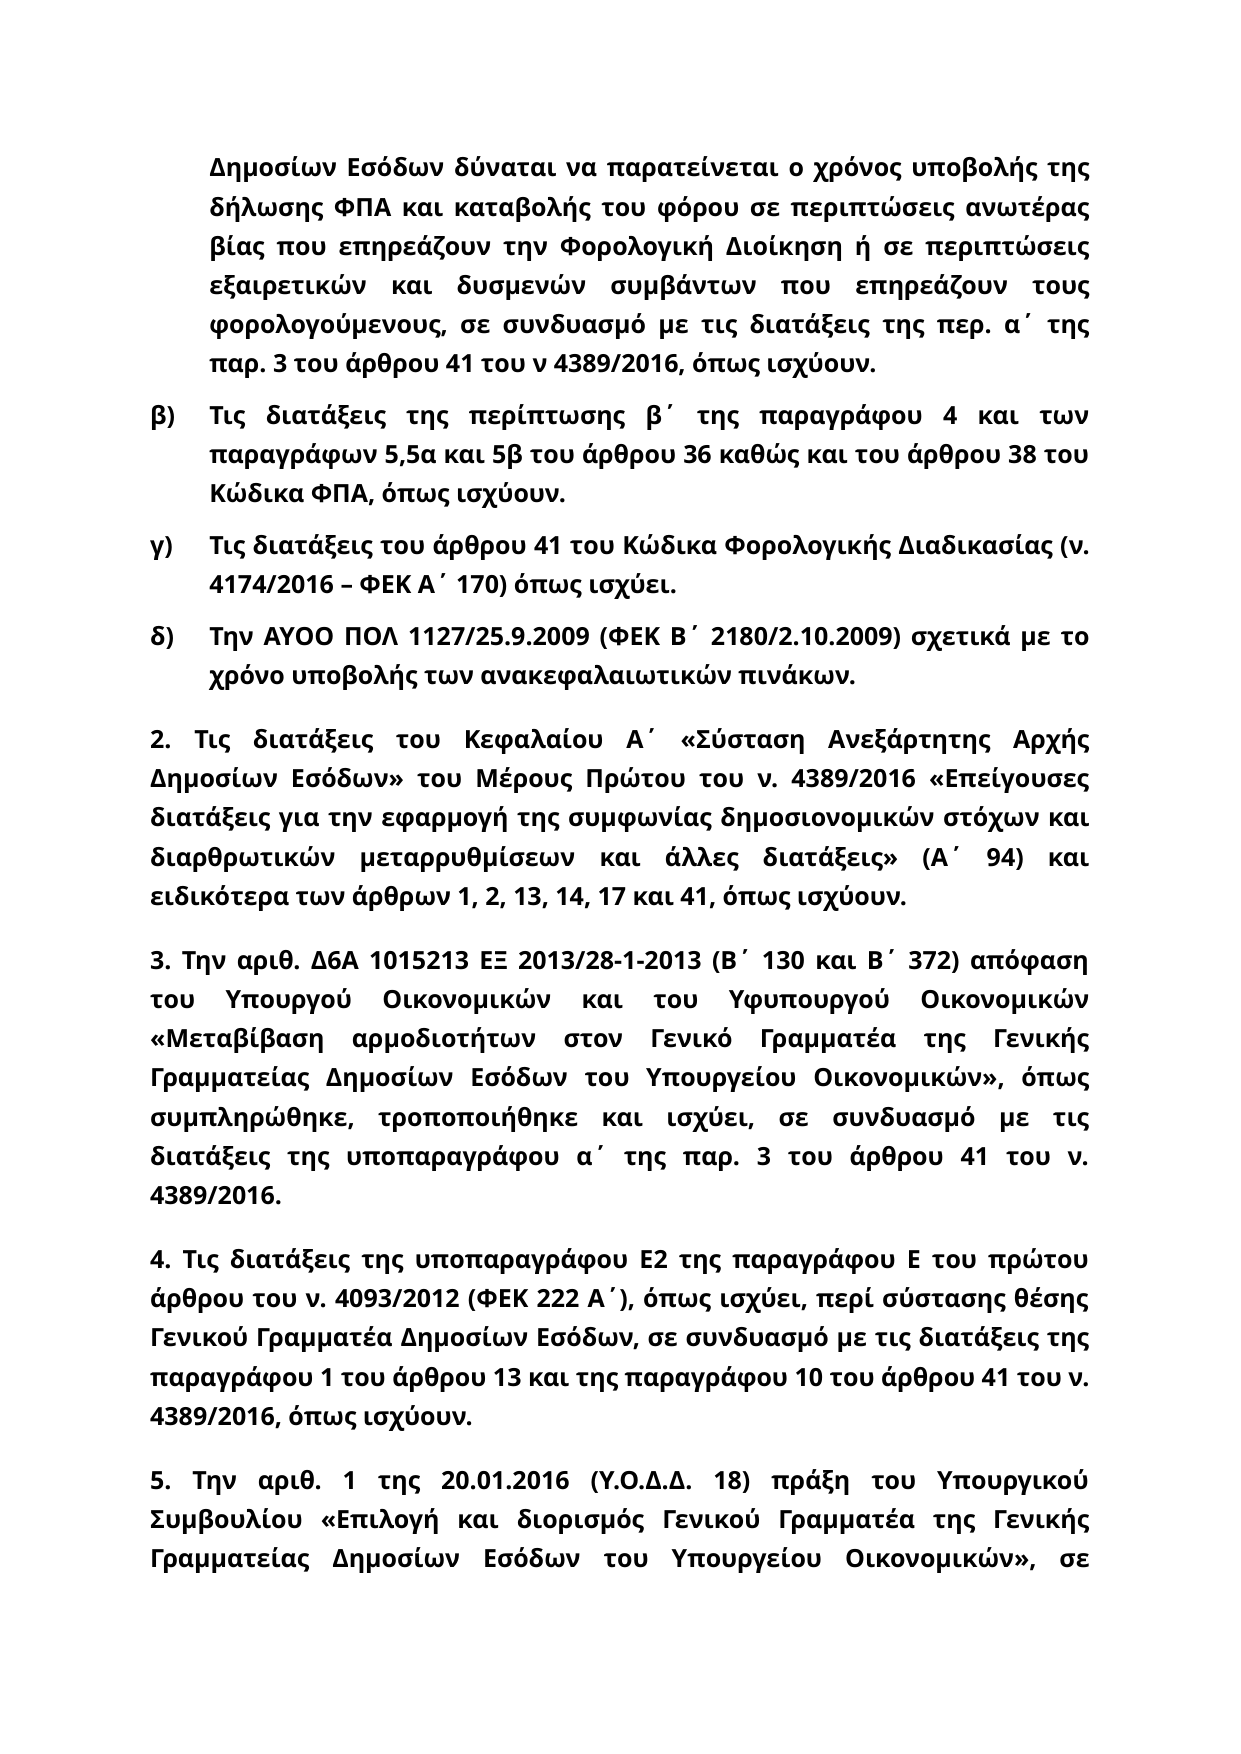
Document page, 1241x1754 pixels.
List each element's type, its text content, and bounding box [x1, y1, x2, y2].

list γ) Τις διατάξεις του άρθρου 41 του Κώδικα Φορολογικής Διαδικασίας (ν. 4174/2016 – ΦΕΚ Α΄ 170) όπως ισχύει. [150, 527, 1090, 601]
text 2. Τις διατάξεις του Κεφαλαίου Α΄ «Σύσταση Ανεξάρτητης Αρχής Δημοσίων Εσόδων» του Μέρους Πρώτου του ν. 4389/2016 «Επείγουσες διατάξεις για την εφαρμογή της συμφωνίας δημοσιονομικών στόχων και διαρθρωτικών μεταρρυθμίσεων και άλλες διατάξεις» (Α΄ 94) και ειδικότερα των άρθρων 1, 2, 13, 14, 17 και 41, όπως ισχύουν. [150, 722, 1090, 912]
text 5. Την αριθ. 1 της 20.01.2016 (Υ.Ο.Δ.Δ. 18) πράξη του Υπουργικού Συμβουλίου «Επιλογή και διορισμός Γενικού Γραμματέα της Γενικής Γραμματείας Δημοσίων Εσόδων του Υπουργείου Οικονομικών», σε [150, 1462, 1090, 1575]
list δ) Την ΑΥΟΟ ΠΟΛ 1127/25.9.2009 (ΦΕΚ Β΄ 2180/2.10.2009) σχετικά με το χρόνο υποβολής των ανακεφαλαιωτικών πινάκων. [150, 618, 1090, 692]
list β) Τις διατάξεις της περίπτωσης β΄ της παραγράφου 4 και των παραγράφων 5,5α και 5β του άρθρου 36 καθώς και του άρθρου 38 του Κώδικα ΦΠΑ, όπως ισχύουν. [150, 397, 1090, 510]
text 3. Την αριθ. Δ6Α 1015213 ΕΞ 2013/28-1-2013 (Β΄ 130 και Β΄ 372) απόφαση του Υπουργού Οικονομικών και του Υφυπουργού Οικονομικών «Μεταβίβαση αρμοδιοτήτων στον Γενικό Γραμματέα της Γενικής Γραμματείας Δημοσίων Εσόδων του Υπουργείου Οικονομικών», όπως συμπληρώθηκε, τροποποιήθηκε και ισχύει, σε συνδυασμό με τις διατάξεις της υποπαραγράφου α΄ της παρ. 3 του άρθρου 41 του ν. 4389/2016. [150, 942, 1090, 1212]
list Δημοσίων Εσόδων δύναται να παρατείνεται ο χρόνος υποβολής της δήλωσης ΦΠΑ και καταβολής του φόρου σε περιπτώσεις ανωτέρας βίας που επηρεάζουν την Φορολογική Διοίκηση ή σε περιπτώσεις εξαιρετικών και δυσμενών συμβάντων που επηρεάζουν τους φορολογούμενους, σε συνδυασμό με τις διατάξεις της περ. α΄ της παρ. 3 του άρθρου 41 του ν 4389/2016, όπως ισχύουν. [150, 150, 1090, 380]
text 4. Τις διατάξεις της υποπαραγράφου Ε2 της παραγράφου Ε του πρώτου άρθρου του ν. 4093/2012 (ΦΕΚ 222 Α΄), όπως ισχύει, περί σύστασης θέσης Γενικού Γραμματέα Δημοσίων Εσόδων, σε συνδυασμό με τις διατάξεις της παραγράφου 1 του άρθρου 13 και της παραγράφου 10 του άρθρου 41 του ν. 4389/2016, όπως ισχύουν. [150, 1242, 1090, 1432]
